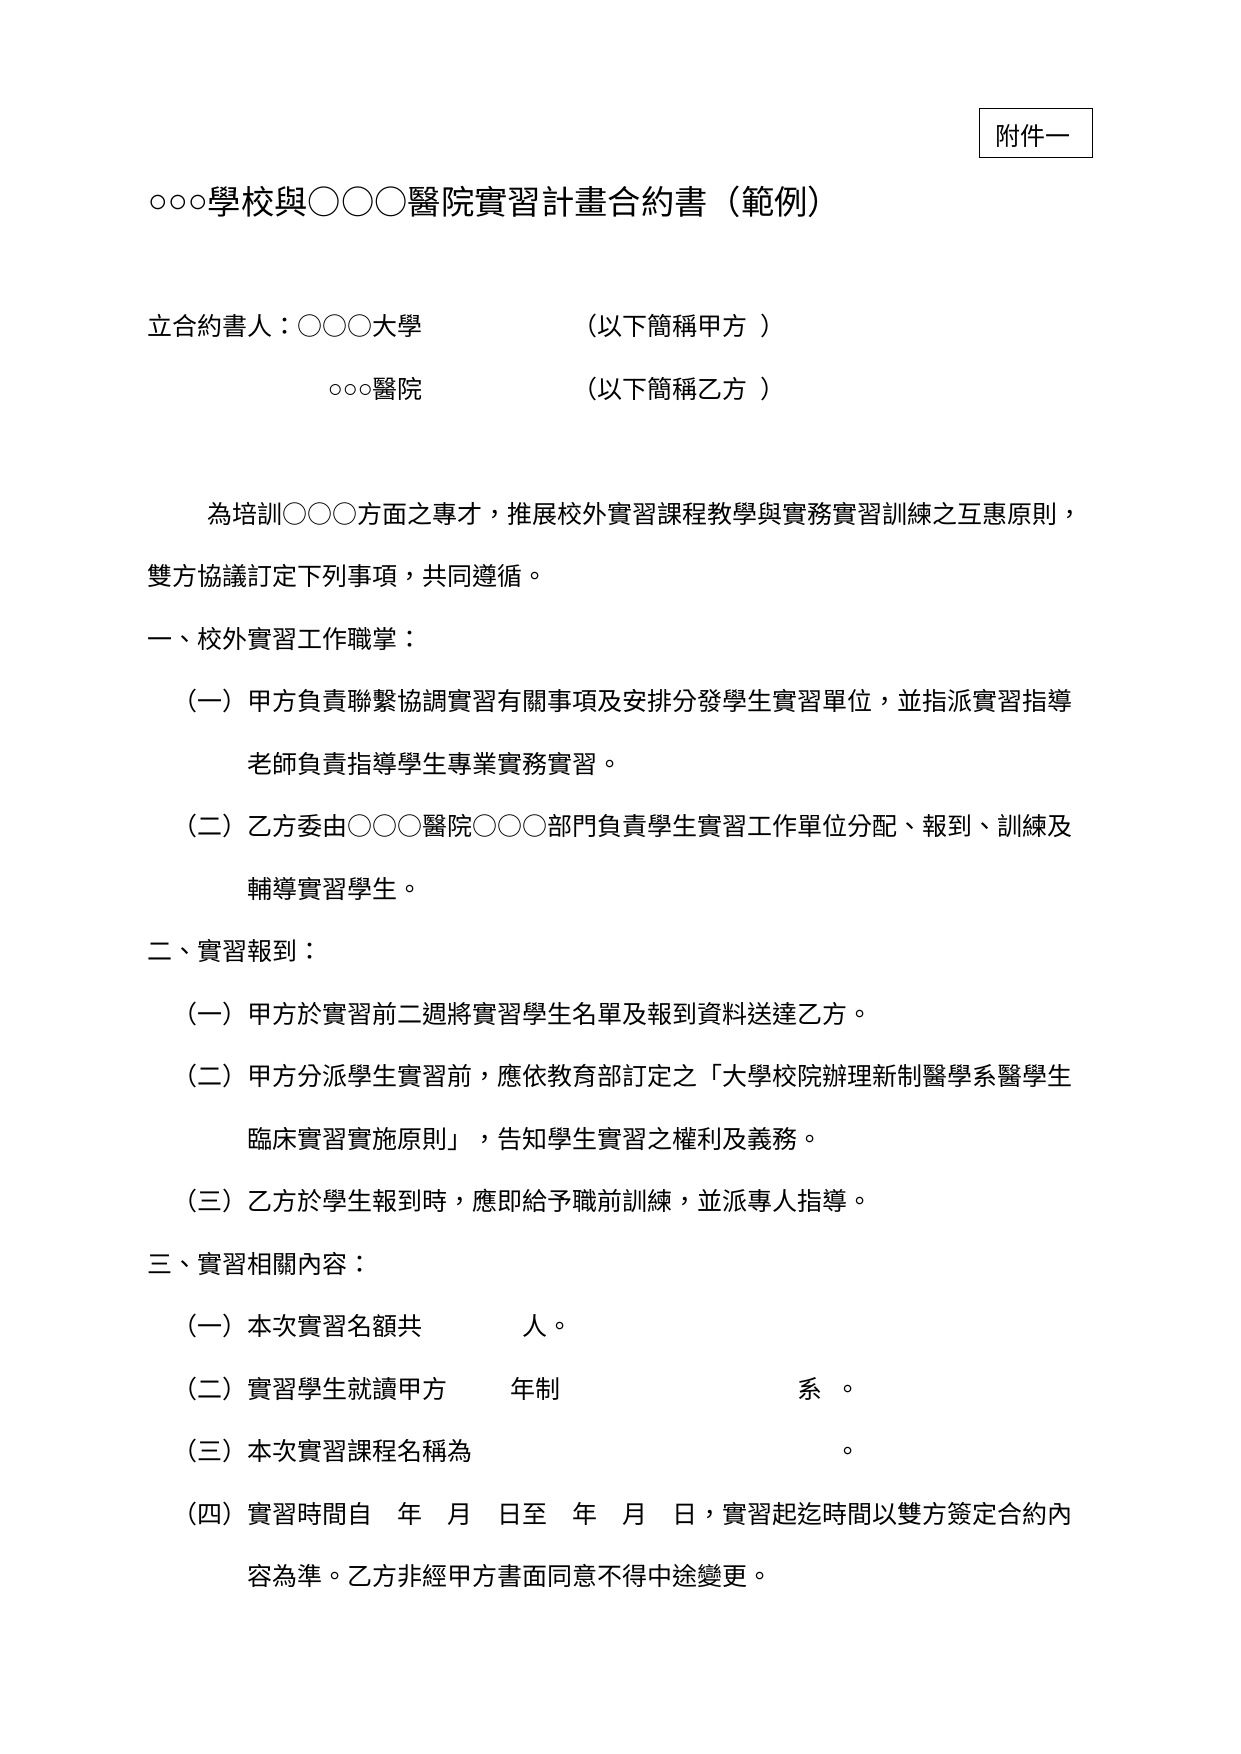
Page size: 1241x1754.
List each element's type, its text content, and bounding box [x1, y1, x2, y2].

text 立合約書人：○○○大學 （以下簡稱甲方 ） [148, 283, 1092, 346]
text （二）乙方委由○○○醫院○○○部門負責學生實習工作單位分配、報到、訓練及輔導實習學生。 [173, 783, 1092, 908]
text （一）甲方負責聯繫協調實習有關事項及安排分發學生實習單位，並指派實習指導老師負責指導學生專業實務實習。 [173, 658, 1092, 783]
text （三）本次實習課程名稱為 。 [173, 1408, 1092, 1471]
text （一）甲方於實習前二週將實習學生名單及報到資料送達乙方。 [173, 971, 1092, 1033]
text 一、校外實習工作職掌： [148, 596, 1092, 658]
text （三）乙方於學生報到時，應即給予職前訓練，並派專人指導。 [173, 1158, 1092, 1221]
text 二、實習報到： [148, 908, 1092, 971]
text 為培訓○○○方面之專才，推展校外實習課程教學與實務實習訓練之互惠原則，雙方協議訂定下列事項，共同遵循。 [148, 471, 1092, 596]
text 附件一 [995, 116, 1077, 150]
text （四）實習時間自 年 月 日至 年 月 日，實習起迄時間以雙方簽定合約內容為準。乙方非經甲方書面同意不得中途變更。 [173, 1471, 1092, 1596]
text [980, 109, 1092, 157]
text ○○○學校與○○○醫院實習計畫合約書（範例） [148, 158, 1092, 221]
text （一）本次實習名額共 人。 [173, 1283, 1092, 1346]
text 三、實習相關內容： [148, 1221, 1092, 1283]
text （二）實習學生就讀甲方 年制 系 。 [173, 1346, 1092, 1408]
text ○○○醫院 （以下簡稱乙方 ） [148, 346, 1092, 408]
text （二）甲方分派學生實習前，應依教育部訂定之「大學校院辦理新制醫學系醫學生臨床實習實施原則」，告知學生實習之權利及義務。 [173, 1033, 1092, 1158]
